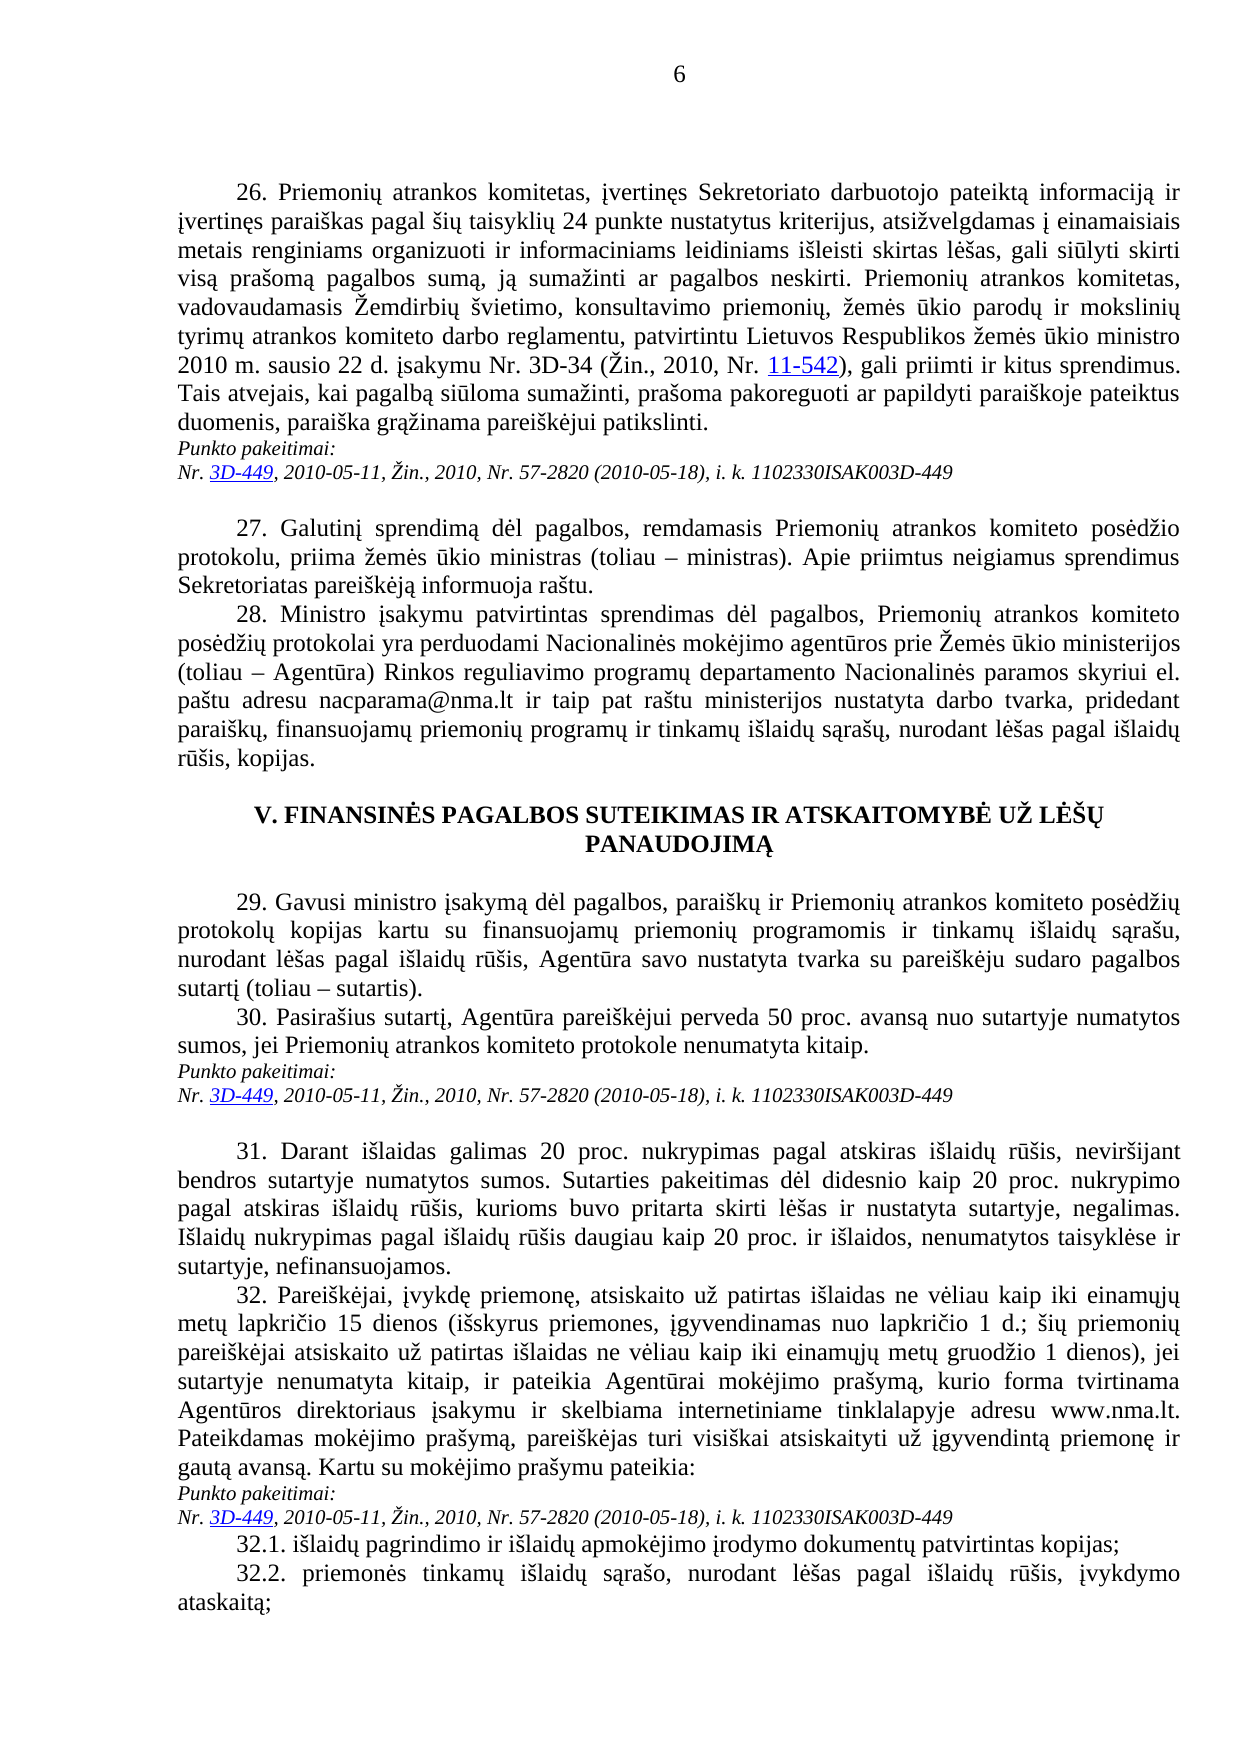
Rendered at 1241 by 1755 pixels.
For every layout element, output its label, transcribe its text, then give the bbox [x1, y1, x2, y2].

text Punkto pakeitimai: [177, 436, 1181, 460]
text Punkto pakeitimai: [177, 1059, 1181, 1083]
text Nr. 3D-449, 2010-05-11, Žin., 2010, Nr. 57-2820 (2010-05-18), i. k. 1102330ISAK003D-449 [177, 1083, 1181, 1107]
text V. FINANSINĖS PAGALBOS SUTEIKIMAS IR ATSKAITOMYBĖ UŽ LĖŠŲ PANAUDOJIMĄ [177, 800, 1181, 858]
text 31. Darant išlaidas galimas 20 proc. nukrypimas pagal atskiras išlaidų rūšis, neviršijant bendros sutartyje numatytos sumos. Sutarties pakeitimas dėl didesnio kaip 20 proc. nukrypimo pagal atskiras išlaidų rūšis, kurioms buvo pritarta skirti lėšas ir nustatyta sutartyje, negalimas. Išlaidų nukrypimas pagal išlaidų rūšis daugiau kaip 20 proc. ir išlaidos, nenumatytos taisyklėse ir sutartyje, nefinansuojamos. [177, 1136, 1181, 1280]
text Punkto pakeitimai: [177, 1481, 1181, 1505]
text Nr. 3D-449, 2010-05-11, Žin., 2010, Nr. 57-2820 (2010-05-18), i. k. 1102330ISAK003D-449 [177, 460, 1181, 484]
text 32. Pareiškėjai, įvykdę priemonę, atsiskaito už patirtas išlaidas ne vėliau kaip iki einamųjų metų lapkričio 15 dienos (išskyrus priemones, įgyvendinamas nuo lapkričio 1 d.; šių priemonių pareiškėjai atsiskaito už patirtas išlaidas ne vėliau kaip iki einamųjų metų gruodžio 1 dienos), jei sutartyje nenumatyta kitaip, ir pateikia Agentūrai mokėjimo prašymą, kurio forma tvirtinama Agentūros direktoriaus įsakymu ir skelbiama internetiniame tinklalapyje adresu www.nma.lt. Pateikdamas mokėjimo prašymą, pareiškėjas turi visiškai atsiskaityti už įgyvendintą priemonę ir gautą avansą. Kartu su mokėjimo prašymu pateikia: [177, 1280, 1181, 1481]
text 32.1. išlaidų pagrindimo ir išlaidų apmokėjimo įrodymo dokumentų patvirtintas kopijas; [177, 1529, 1181, 1558]
text 29. Gavusi ministro įsakymą dėl pagalbos, paraiškų ir Priemonių atrankos komiteto posėdžių protokolų kopijas kartu su finansuojamų priemonių programomis ir tinkamų išlaidų sąrašu, nurodant lėšas pagal išlaidų rūšis, Agentūra savo nustatyta tvarka su pareiškėju sudaro pagalbos sutartį (toliau – sutartis). [177, 887, 1181, 1002]
text 28. Ministro įsakymu patvirtintas sprendimas dėl pagalbos, Priemonių atrankos komiteto posėdžių protokolai yra perduodami Nacionalinės mokėjimo agentūros prie Žemės ūkio ministerijos (toliau – Agentūra) Rinkos reguliavimo programų departamento Nacionalinės paramos skyriui el. paštu adresu nacparama@nma.lt ir taip pat raštu ministerijos nustatyta darbo tvarka, pridedant paraiškų, finansuojamų priemonių programų ir tinkamų išlaidų sąrašų, nurodant lėšas pagal išlaidų rūšis, kopijas. [177, 599, 1181, 772]
text 32.2. priemonės tinkamų išlaidų sąrašo, nurodant lėšas pagal išlaidų rūšis, įvykdymo ataskaitą; [177, 1558, 1181, 1615]
text 27. Galutinį sprendimą dėl pagalbos, remdamasis Priemonių atrankos komiteto posėdžio protokolu, priima žemės ūkio ministras (toliau – ministras). Apie priimtus neigiamus sprendimus Sekretoriatas pareiškėją informuoja raštu. [177, 513, 1181, 599]
text 30. Pasirašius sutartį, Agentūra pareiškėjui perveda 50 proc. avansą nuo sutartyje numatytos sumos, jei Priemonių atrankos komiteto protokole nenumatyta kitaip. [177, 1002, 1181, 1059]
text 26. Priemonių atrankos komitetas, įvertinęs Sekretoriato darbuotojo pateiktą informaciją ir įvertinęs paraiškas pagal šių taisyklių 24 punkte nustatytus kriterijus, atsižvelgdamas į einamaisiais metais renginiams organizuoti ir informaciniams leidiniams išleisti skirtas lėšas, gali siūlyti skirti visą prašomą pagalbos sumą, ją sumažinti ar pagalbos neskirti. Priemonių atrankos komitetas, vadovaudamasis Žemdirbių švietimo, konsultavimo priemonių, žemės ūkio parodų ir mokslinių tyrimų atrankos komiteto darbo reglamentu, patvirtintu Lietuvos Respublikos žemės ūkio ministro 2010 m. sausio 22 d. įsakymu Nr. 3D-34 (Žin., 2010, Nr. 11-542), gali priimti ir kitus sprendimus. Tais atvejais, kai pagalbą siūloma sumažinti, prašoma pakoreguoti ar papildyti paraiškoje pateiktus duomenis, paraiška grąžinama pareiškėjui patikslinti. [177, 177, 1181, 436]
text Nr. 3D-449, 2010-05-11, Žin., 2010, Nr. 57-2820 (2010-05-18), i. k. 1102330ISAK003D-449 [177, 1505, 1181, 1529]
